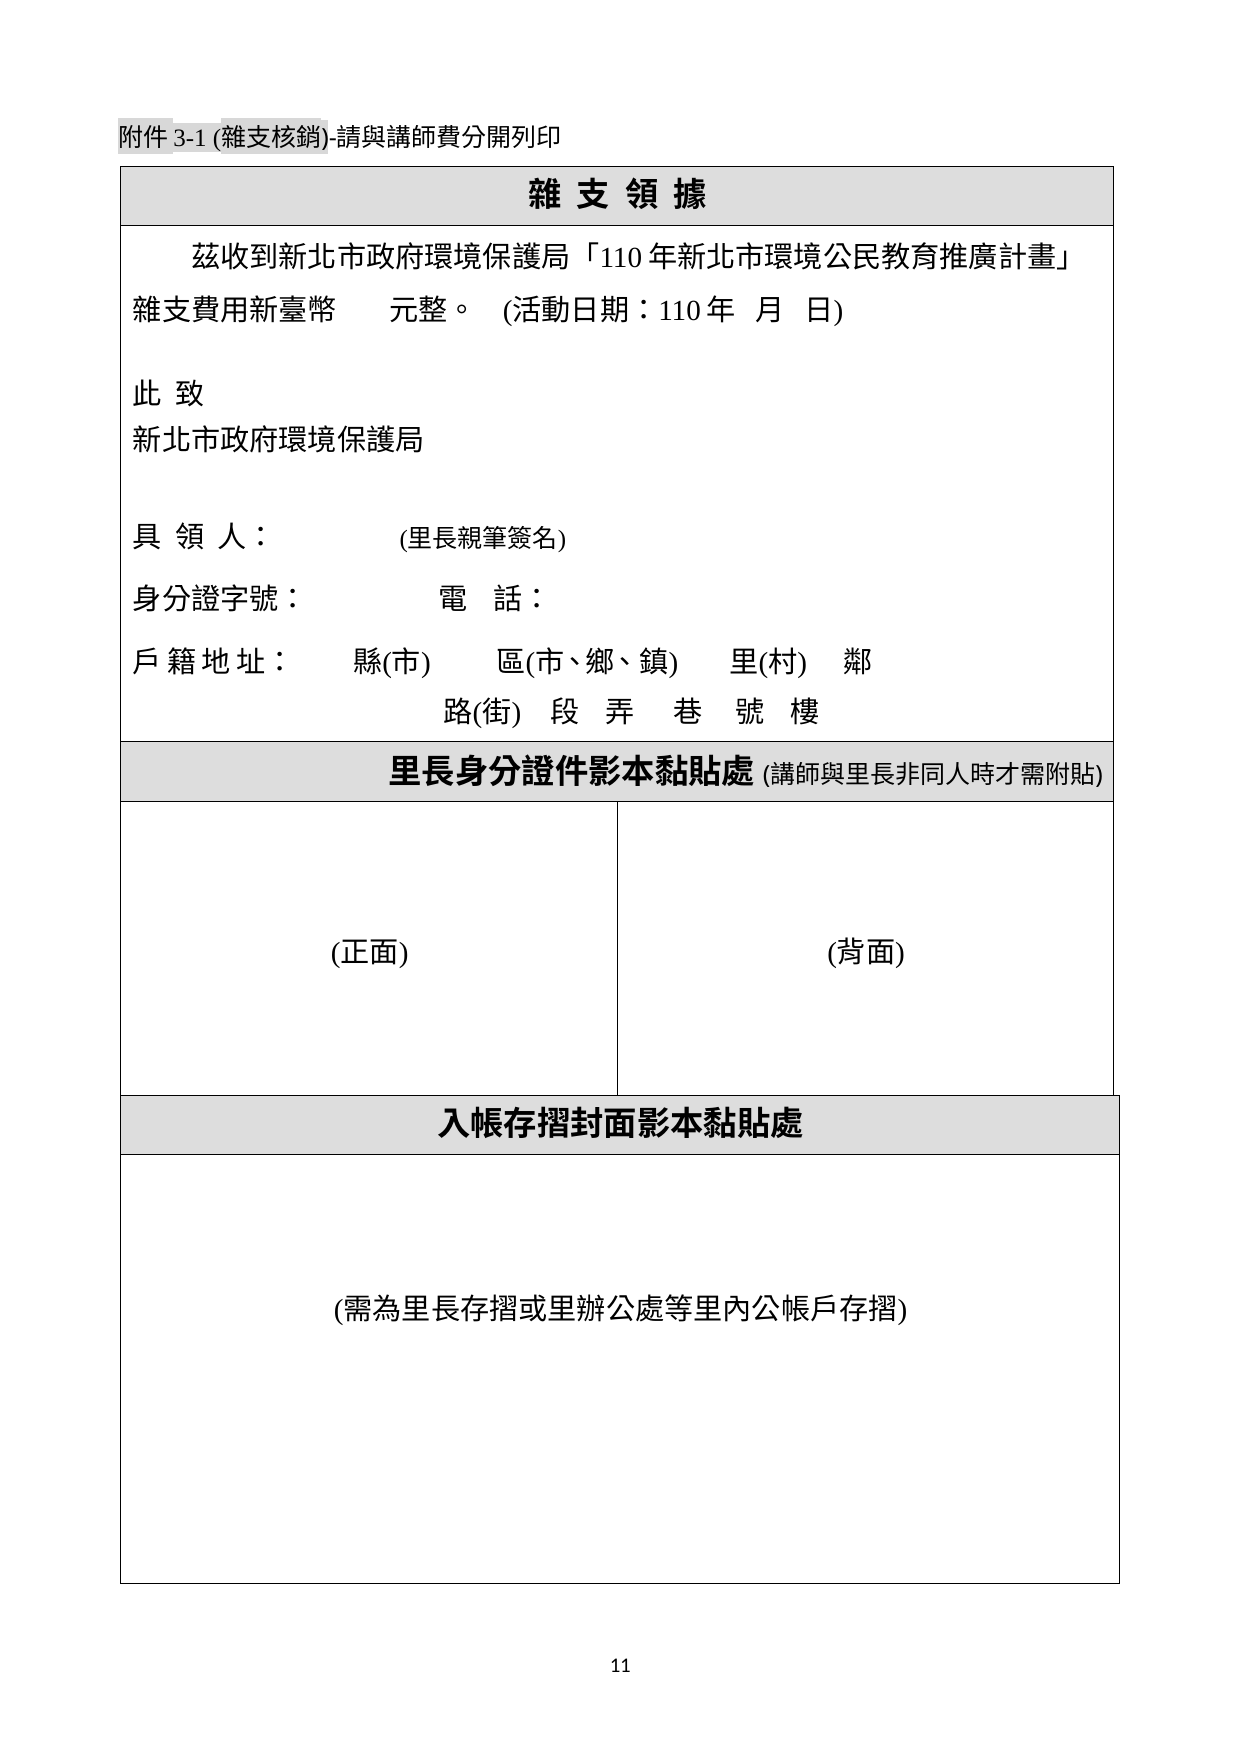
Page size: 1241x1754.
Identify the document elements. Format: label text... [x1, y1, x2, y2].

table_cell 茲收到新北市政府環境保護局「110年新北市環境公民教育推廣計畫」雜支費用新臺幣 元整。 (活動日期：110年 月 日) 此 致 新北市政府環境保護局 具 領 人： (里長親筆簽名) 身分證字號： 電 話： 戶籍地址： 縣(市) 區(市、鄉、鎮) 里(村) 鄰 路(街) 段 弄 巷 號 樓 [121, 226, 1113, 741]
text 附件3-1 (雜支核銷)-請與講師費分開列印 [118, 118, 1122, 153]
table_cell 里長身分證件影本黏貼處 (講師與里長非同人時才需附貼) [121, 742, 1113, 801]
table_cell 入帳存摺封面影本黏貼處 [121, 1096, 1119, 1154]
table_header [1114, 166, 1119, 225]
table_cell (正面) [121, 802, 617, 1095]
table_header 雜 支 領 據 [121, 167, 1113, 225]
table_cell [1114, 741, 1119, 801]
table_cell [1114, 225, 1119, 741]
table_cell (背面) [618, 802, 1113, 1095]
table_cell [1114, 801, 1119, 1095]
table_cell (需為里長存摺或里辦公處等里內公帳戶存摺) [121, 1155, 1119, 1582]
